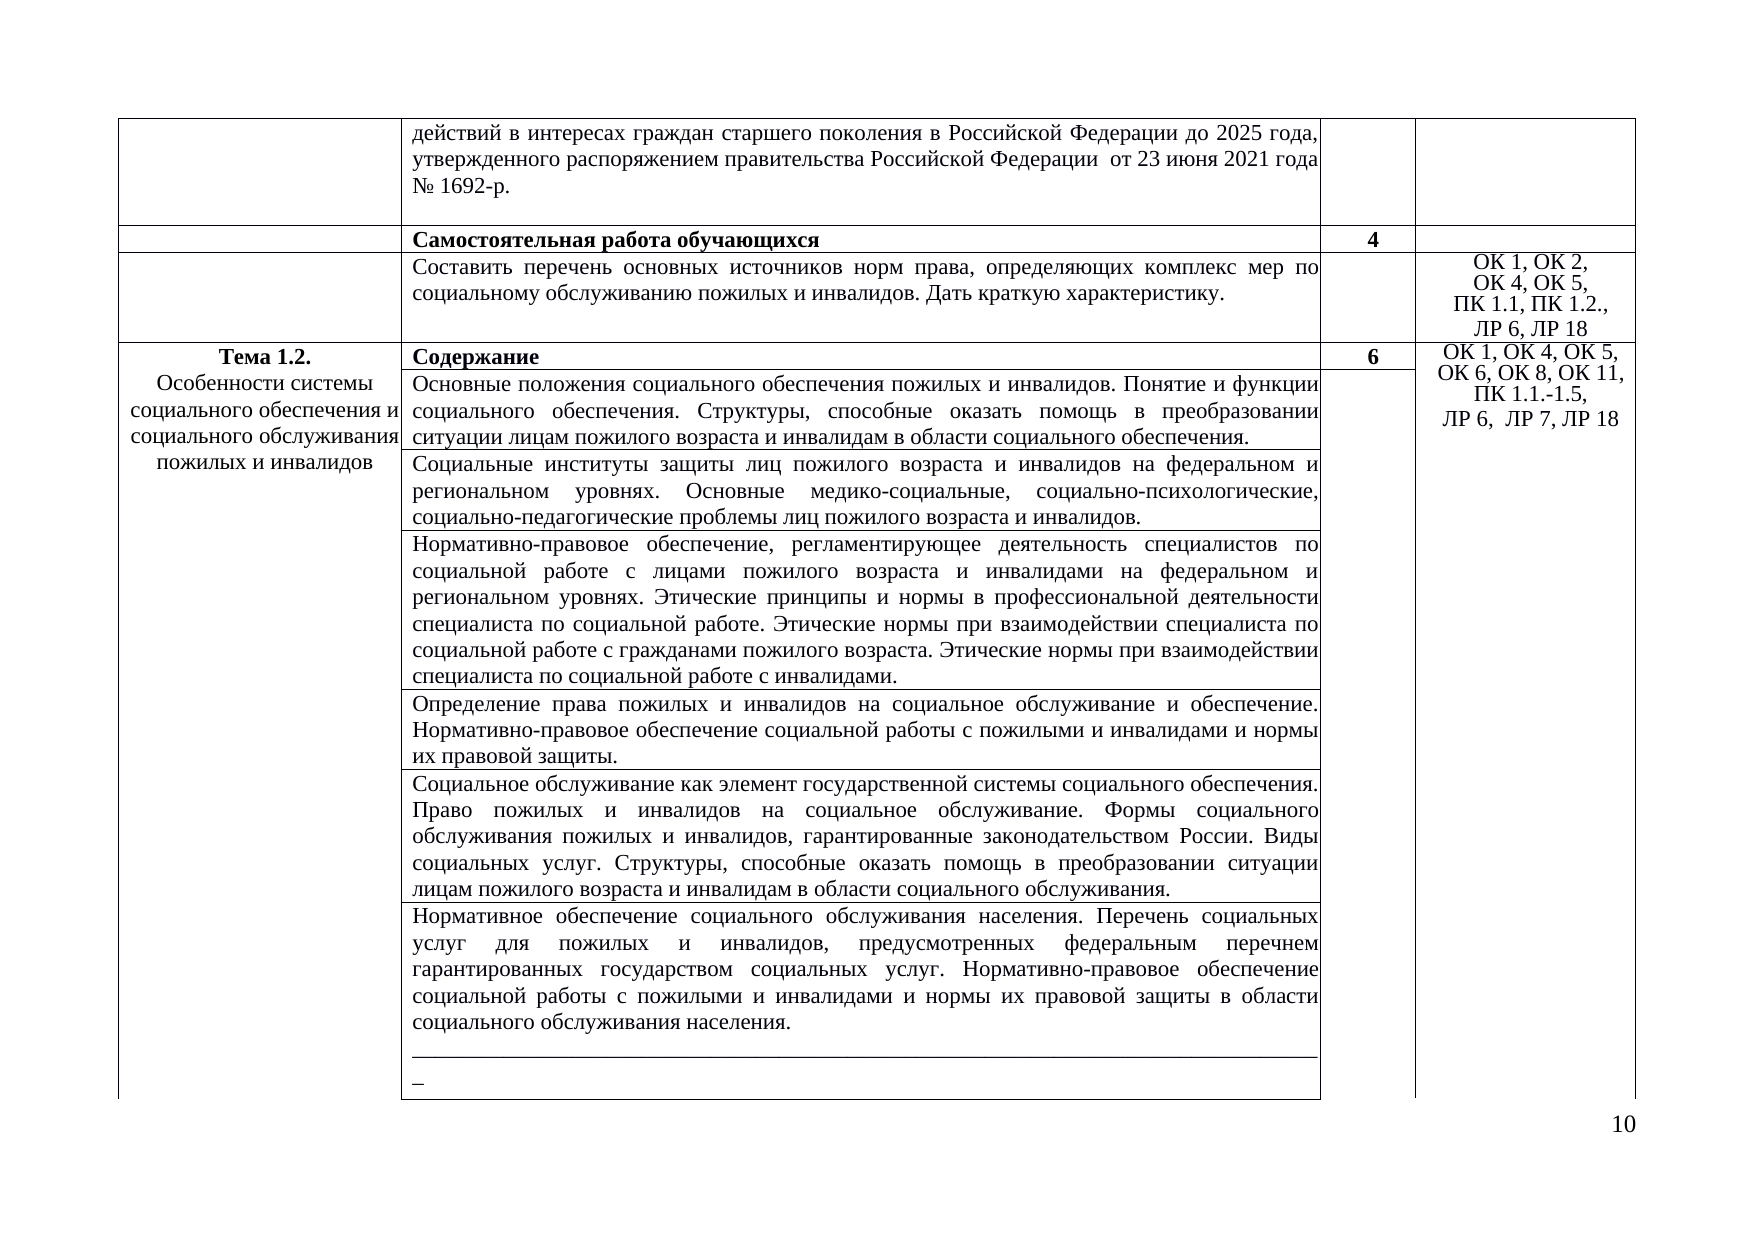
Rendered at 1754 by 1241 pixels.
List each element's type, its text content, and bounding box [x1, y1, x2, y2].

table_cell Составить перечень основных источников норм права, определяющих комплекс мер по социальному обслуживанию пожилых и инвалидов. Дать краткую характеристику. [402, 253, 1320, 342]
table_cell [119, 226, 401, 252]
table_cell Самостоятельная работа обучающихся [402, 226, 1320, 252]
table_cell [1321, 119, 1415, 224]
table_cell [119, 253, 401, 342]
table_cell ОК 1, ОК 4, ОК 5, ОК 6, ОК 8, ОК 11, ПК 1.1.-1.5, ЛР 6, ЛР 7, ЛР 18 [1416, 343, 1635, 1098]
table_cell действий в интересах граждан старшего поколения в Российской Федерации до 2025 года, утвержденного распоряжением правительства Российской Федерации от 23 июня 2021 года № 1692-р. [402, 119, 1320, 224]
table_cell Содержание [402, 343, 1320, 369]
table_cell Социальные институты защиты лиц пожилого возраста и инвалидов на федеральном и региональном уровнях. Основные медико-социальные, социально-психологические, социально-педагогические проблемы лиц пожилого возраста и инвалидов. [402, 450, 1320, 529]
table_cell ОК 1, ОК 2, ОК 4, ОК 5, ПК 1.1, ПК 1.2., ЛР 6, ЛР 18 [1416, 253, 1635, 342]
table_cell 4 [1321, 226, 1415, 252]
table_cell [1416, 226, 1635, 252]
table_cell [119, 119, 401, 224]
table_cell 6 [1321, 343, 1415, 369]
table_cell Нормативно-правовое обеспечение, регламентирующее деятельность специалистов по социальной работе с лицами пожилого возраста и инвалидами на федеральном и региональном уровнях. Этические принципы и нормы в профессиональной деятельности специалиста по социальной работе. Этические нормы при взаимодействии специалиста по социальной работе с гражданами пожилого возраста. Этические нормы при взаимодействии специалиста по социальной работе с инвалидами. [402, 531, 1320, 689]
table_cell Нормативное обеспечение социального обслуживания населения. Перечень социальных услуг для пожилых и инвалидов, предусмотренных федеральным перечнем гарантированных государством социальных услуг. Нормативно-правовое обеспечение социальной работы с пожилыми и инвалидами и нормы их правовой защиты в области социального обслуживания населения. ________________________________________________________________________________ [402, 903, 1320, 1098]
table_cell Социальное обслуживание как элемент государственной системы социального обеспечения. Право пожилых и инвалидов на социальное обслуживание. Формы социального обслуживания пожилых и инвалидов, гарантированные законодательством России. Виды социальных услуг. Структуры, способные оказать помощь в преобразовании ситуации лицам пожилого возраста и инвалидам в области социального обслуживания. [402, 770, 1320, 902]
table_cell [1416, 119, 1635, 224]
table_cell [1321, 253, 1415, 342]
table_cell Тема 1.2. Особенности системы социального обеспечения и социального обслуживания пожилых и инвалидов [119, 343, 401, 1098]
table_cell [1321, 370, 1415, 1098]
table_cell Основные положения социального обеспечения пожилых и инвалидов. Понятие и функции социального обеспечения. Структуры, способные оказать помощь в преобразовании ситуации лицам пожилого возраста и инвалидам в области социального обеспечения. [402, 370, 1320, 449]
table_cell Определение права пожилых и инвалидов на социальное обслуживание и обеспечение. Нормативно-правовое обеспечение социальной работы с пожилыми и инвалидами и нормы их правовой защиты. [402, 690, 1320, 769]
